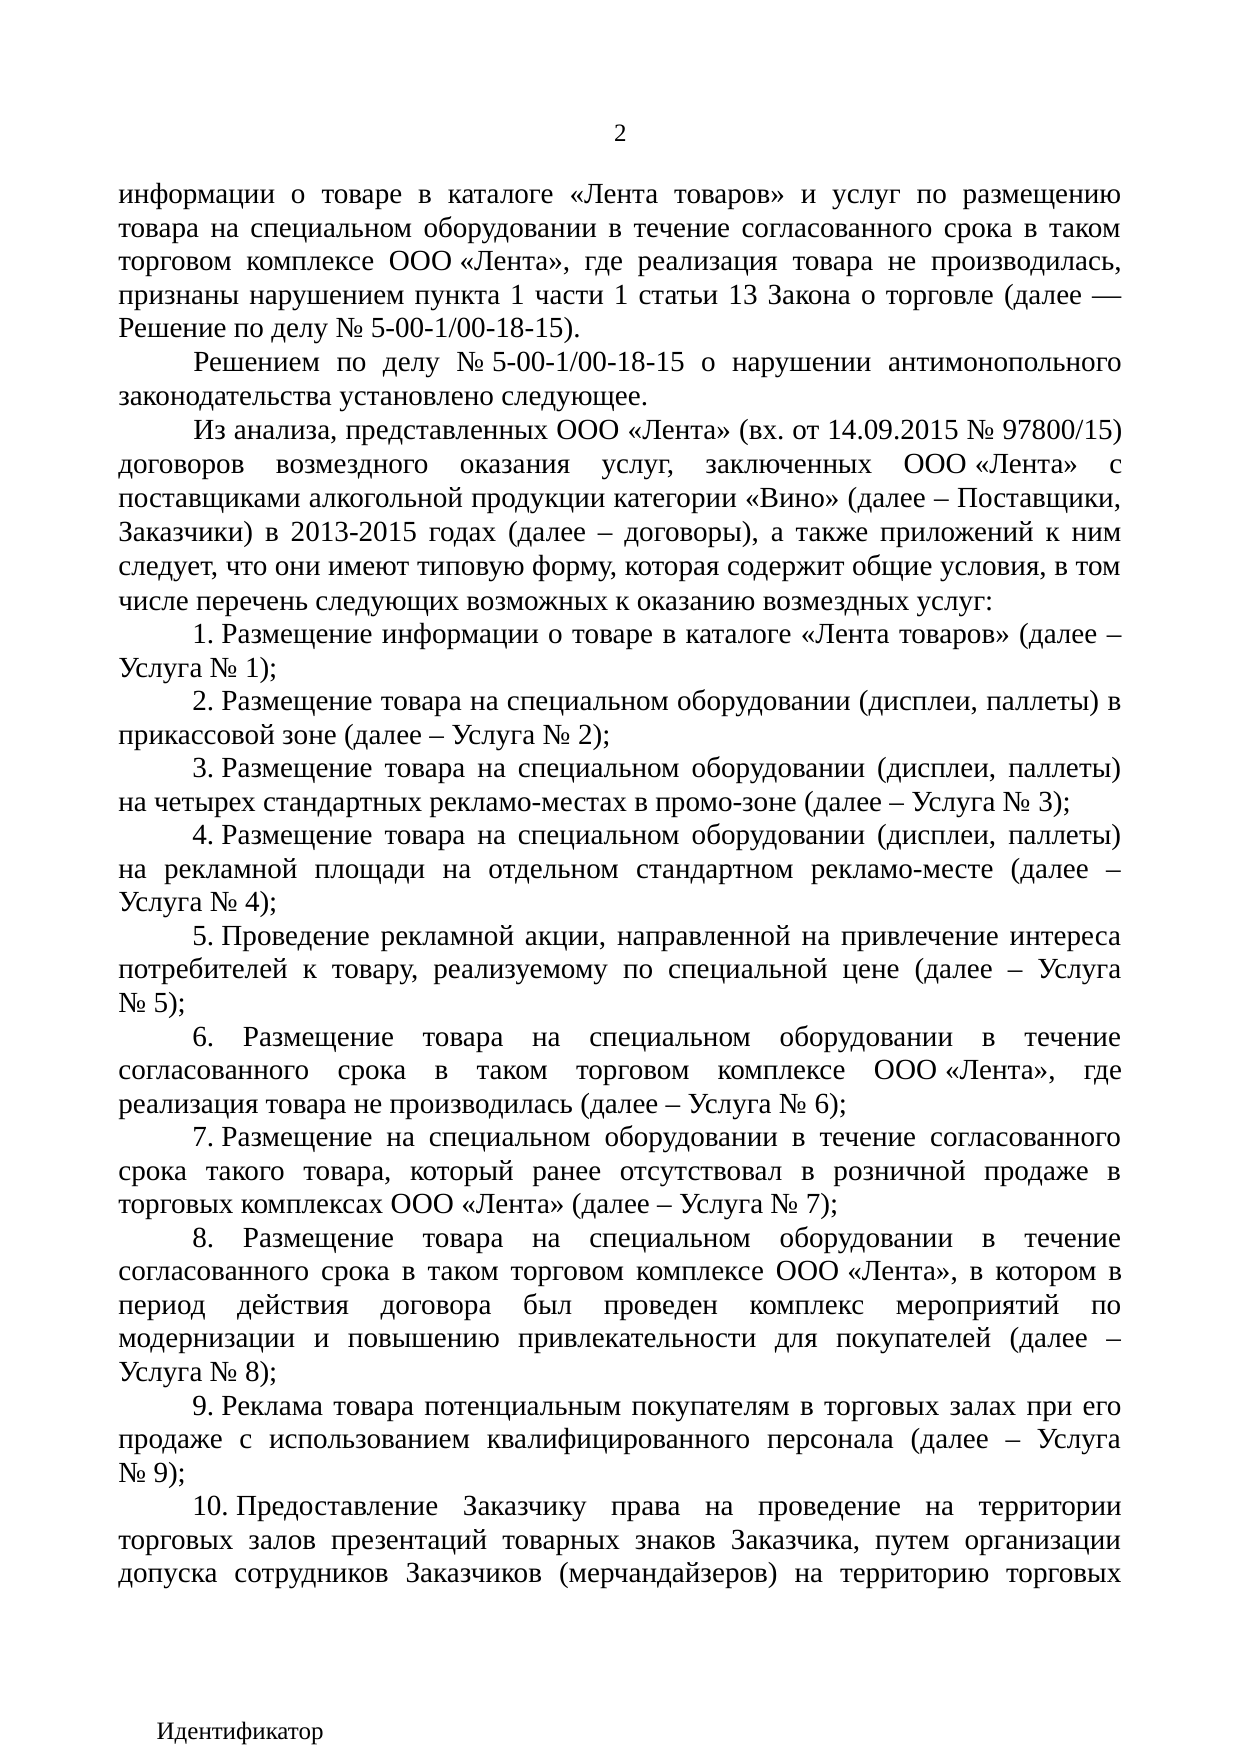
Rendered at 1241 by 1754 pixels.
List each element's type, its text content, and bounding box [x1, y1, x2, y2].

text 4. Размещение товара на специальном оборудовании (дисплеи, паллеты) на рекламной площади на отдельном стандартном рекламо-месте (далее – Услуга № 4); [118, 817, 1122, 918]
text 10. Предоставление Заказчику права на проведение на территории торговых залов презентаций товарных знаков Заказчика, путем организации допуска сотрудников Заказчиков (мерчандайзеров) на территорию торговых [118, 1488, 1122, 1589]
text Из анализа, представленных ООО «Лента» (вх. от 14.09.2015 № 97800/15) договоров возмездного оказания услуг, заключенных ООО «Лента» с поставщиками алкогольной продукции категории «Вино» (далее – Поставщики, Заказчики) в 2013-2015 годах (далее – договоры), а также приложений к ним следует, что они имеют типовую форму, которая содержит общие условия, в том числе перечень следующих возможных к оказанию возмездных услуг: [118, 411, 1122, 616]
text 7. Размещение на специальном оборудовании в течение согласованного срока такого товара, который ранее отсутствовал в розничной продаже в торговых комплексах ООО «Лента» (далее – Услуга № 7); [118, 1119, 1122, 1220]
text информации о товаре в каталоге «Лента товаров» и услуг по размещению товара на специальном оборудовании в течение согласованного срока в таком торговом комплексе ООО «Лента», где реализация товара не производилась, признаны нарушением пункта 1 части 1 статьи 13 Закона о торговле (далее — Решение по делу № 5-00-1/00-18-15). [118, 176, 1122, 344]
text 9. Реклама товара потенциальным покупателям в торговых залах при его продаже с использованием квалифицированного персонала (далее – Услуга № 9); [118, 1388, 1122, 1488]
text 6. Размещение товара на специальном оборудовании в течение согласованного срока в таком торговом комплексе ООО «Лента», где реализация товара не производилась (далее – Услуга № 6); [118, 1019, 1122, 1119]
text 5. Проведение рекламной акции, направленной на привлечение интереса потребителей к товару, реализуемому по специальной цене (далее – Услуга № 5); [118, 918, 1122, 1019]
text 8. Размещение товара на специальном оборудовании в течение согласованного срока в таком торговом комплексе ООО «Лента», в котором в период действия договора был проведен комплекс мероприятий по модернизации и повышению привлекательности для покупателей (далее – Услуга № 8); [118, 1220, 1122, 1388]
text Решением по делу № 5-00-1/00-18-15 о нарушении антимонопольного законодательства установлено следующее. [118, 344, 1122, 411]
text 2. Размещение товара на специальном оборудовании (дисплеи, паллеты) в прикассовой зоне (далее – Услуга № 2); [118, 683, 1122, 750]
text 1. Размещение информации о товаре в каталоге «Лента товаров» (далее – Услуга № 1); [118, 616, 1122, 683]
text 3. Размещение товара на специальном оборудовании (дисплеи, паллеты) на четырех стандартных рекламо-местах в промо-зоне (далее – Услуга № 3); [118, 750, 1122, 817]
